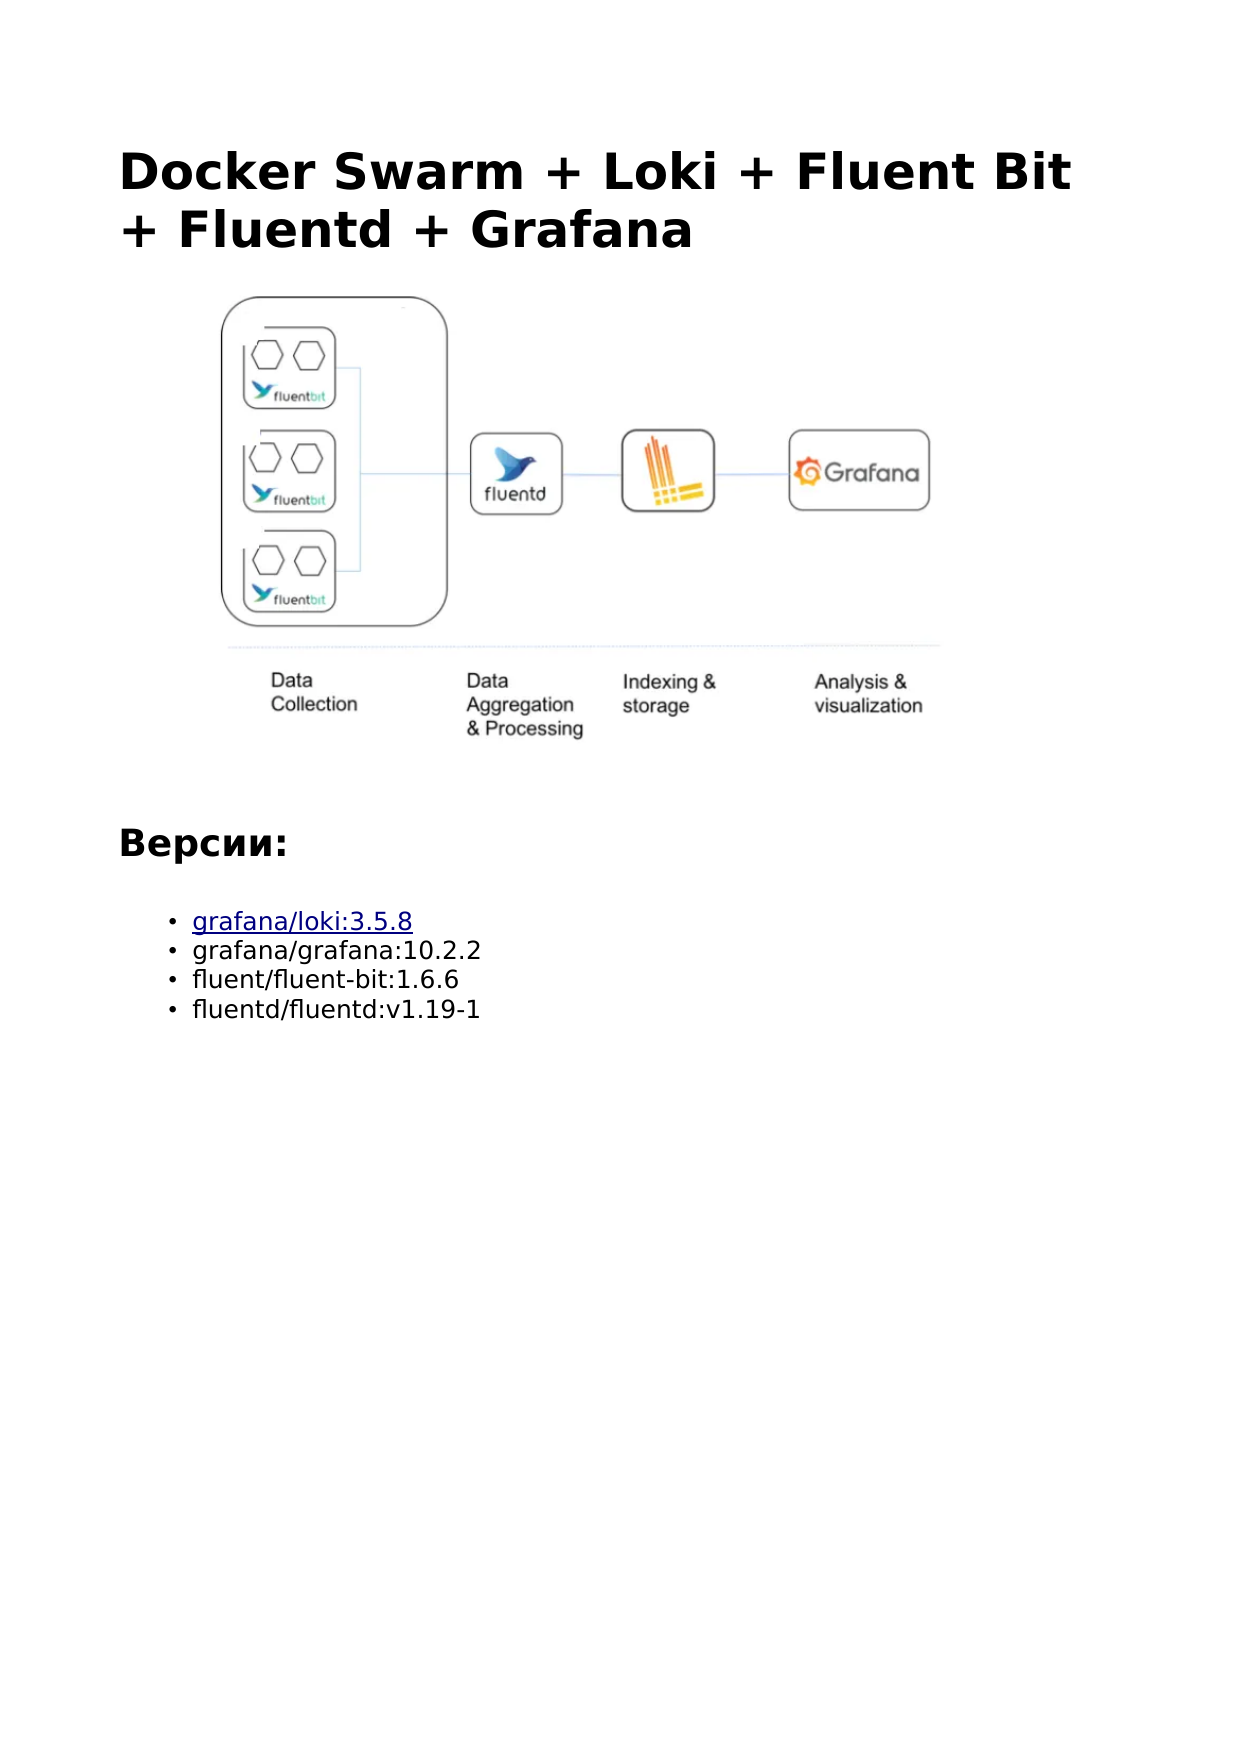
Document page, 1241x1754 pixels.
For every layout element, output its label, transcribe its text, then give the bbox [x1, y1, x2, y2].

subtitle Docker Swarm + Loki + Fluent Bit + Fluentd + Grafana [118, 143, 1122, 259]
list grafana/grafana:10.2.2 [177, 937, 1122, 966]
list fluentd/fluentd:v1.19-1 [177, 995, 1122, 1024]
picture [151, 272, 1089, 756]
subtitle Версии: [118, 822, 1122, 865]
list grafana/loki:3.5.8 [177, 907, 1122, 937]
list fluent/fluent-bit:1.6.6 [177, 966, 1122, 995]
